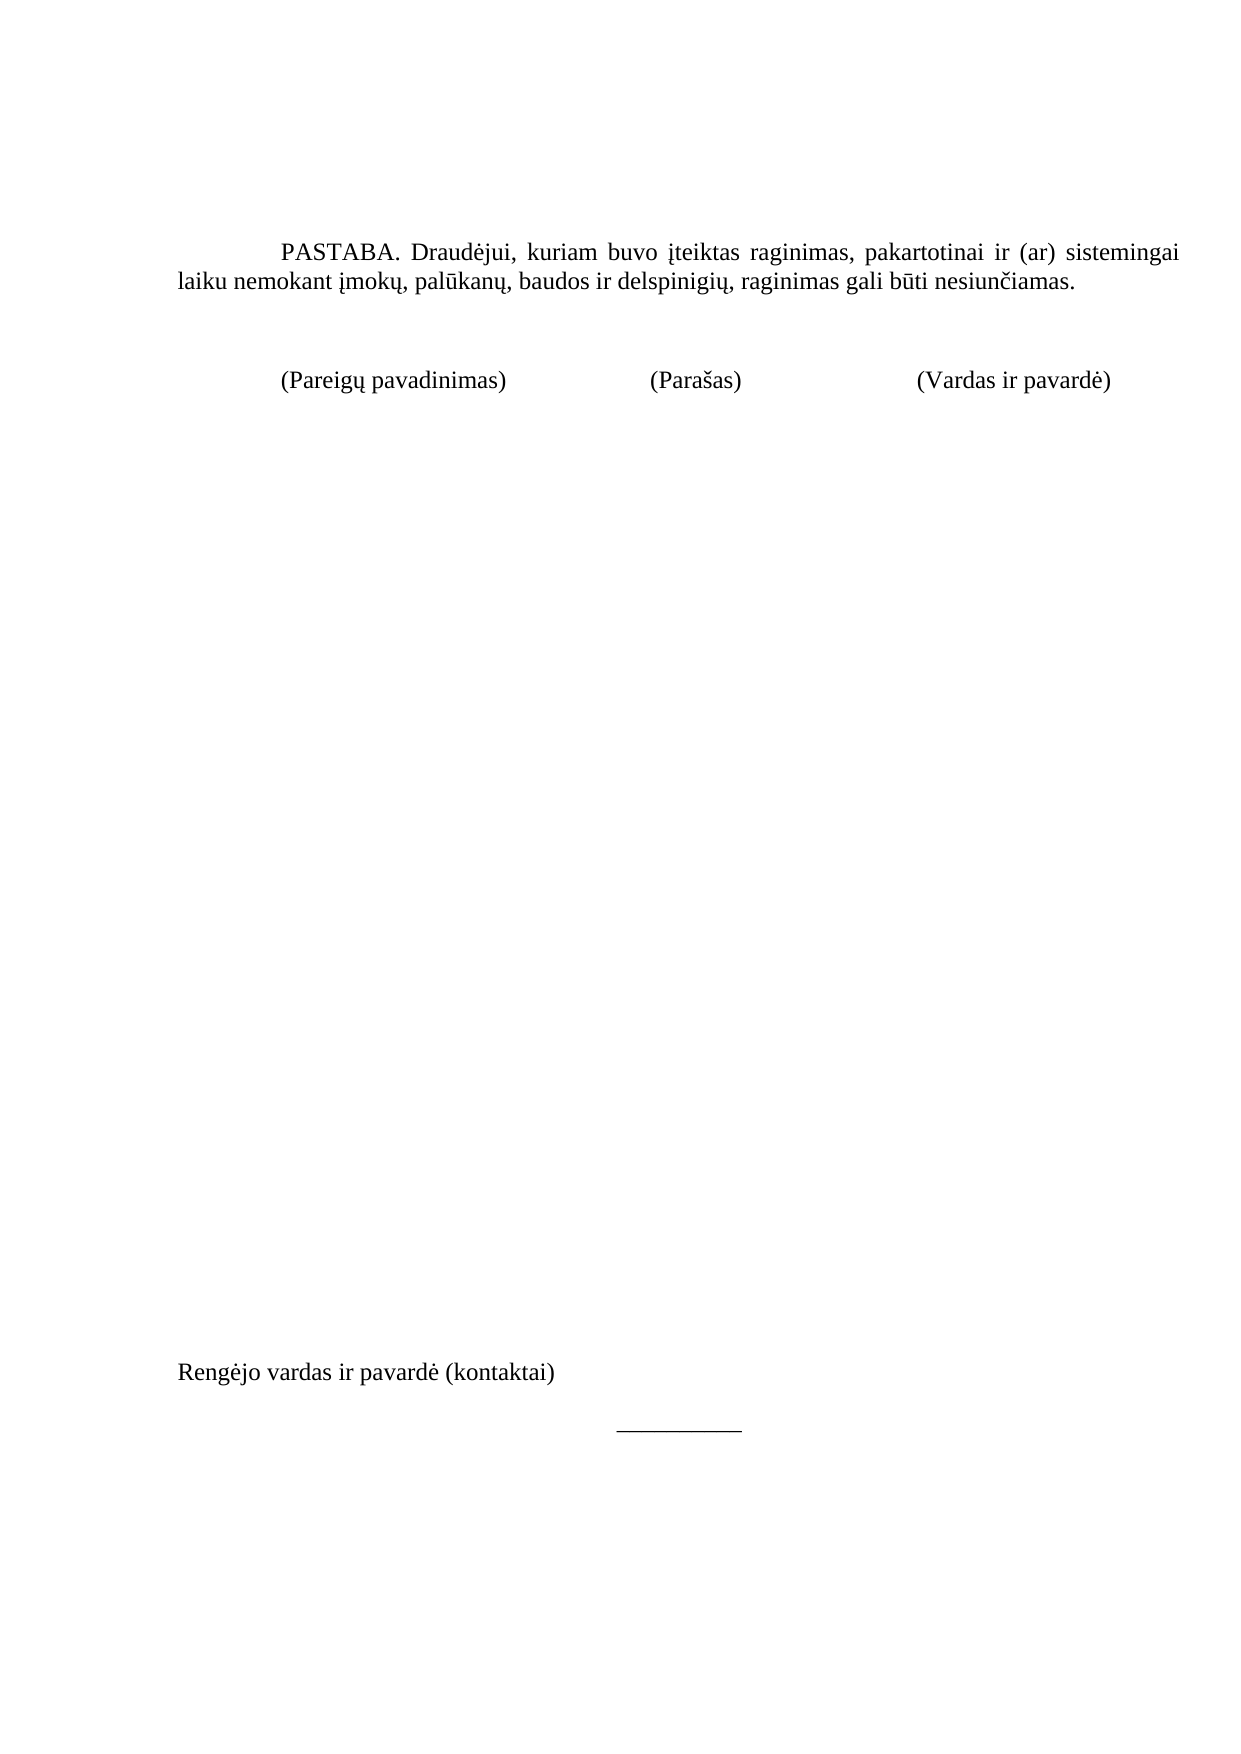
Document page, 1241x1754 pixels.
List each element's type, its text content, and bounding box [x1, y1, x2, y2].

text (Pareigų pavadinimas) (Parašas) (Vardas ir pavardė) [177, 365, 1181, 394]
text Rengėjo vardas ir pavardė (kontaktai) [177, 1357, 1181, 1386]
text __________ [177, 1406, 1181, 1435]
text PASTABA. Draudėjui, kuriam buvo įteiktas raginimas, pakartotinai ir (ar) sistemingai laiku nemokant įmokų, palūkanų, baudos ir delspinigių, raginimas gali būti nesiunčiamas. [177, 237, 1181, 295]
